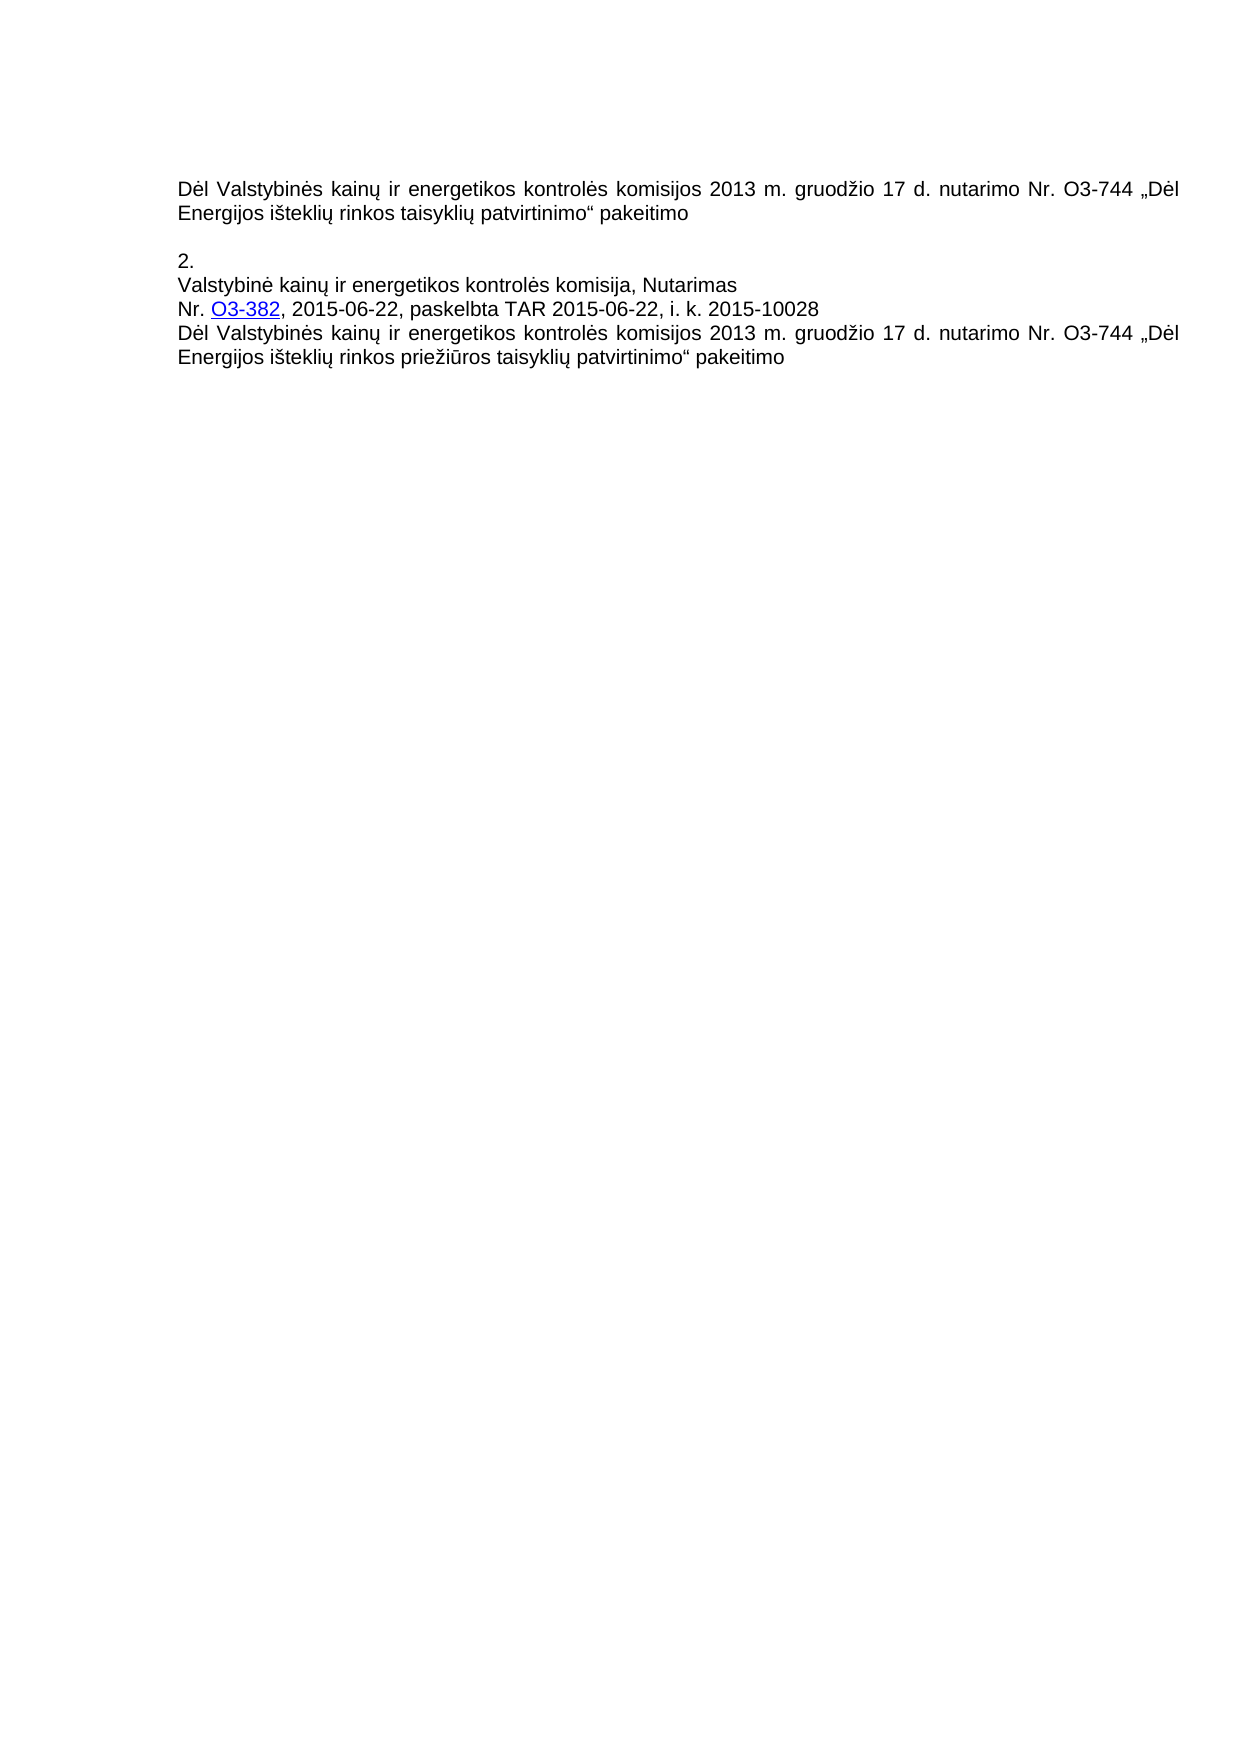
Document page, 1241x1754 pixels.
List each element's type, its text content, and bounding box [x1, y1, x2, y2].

text 2. [177, 249, 1181, 273]
text Dėl Valstybinės kainų ir energetikos kontrolės komisijos 2013 m. gruodžio 17 d. nutarimo Nr. O3-744 „Dėl Energijos išteklių rinkos taisyklių patvirtinimo“ pakeitimo [177, 177, 1181, 225]
text Valstybinė kainų ir energetikos kontrolės komisija, Nutarimas [177, 273, 1181, 297]
text Nr. O3-382, 2015-06-22, paskelbta TAR 2015-06-22, i. k. 2015-10028 [177, 297, 1181, 321]
text Dėl Valstybinės kainų ir energetikos kontrolės komisijos 2013 m. gruodžio 17 d. nutarimo Nr. O3-744 „Dėl Energijos išteklių rinkos priežiūros taisyklių patvirtinimo“ pakeitimo [177, 321, 1181, 369]
